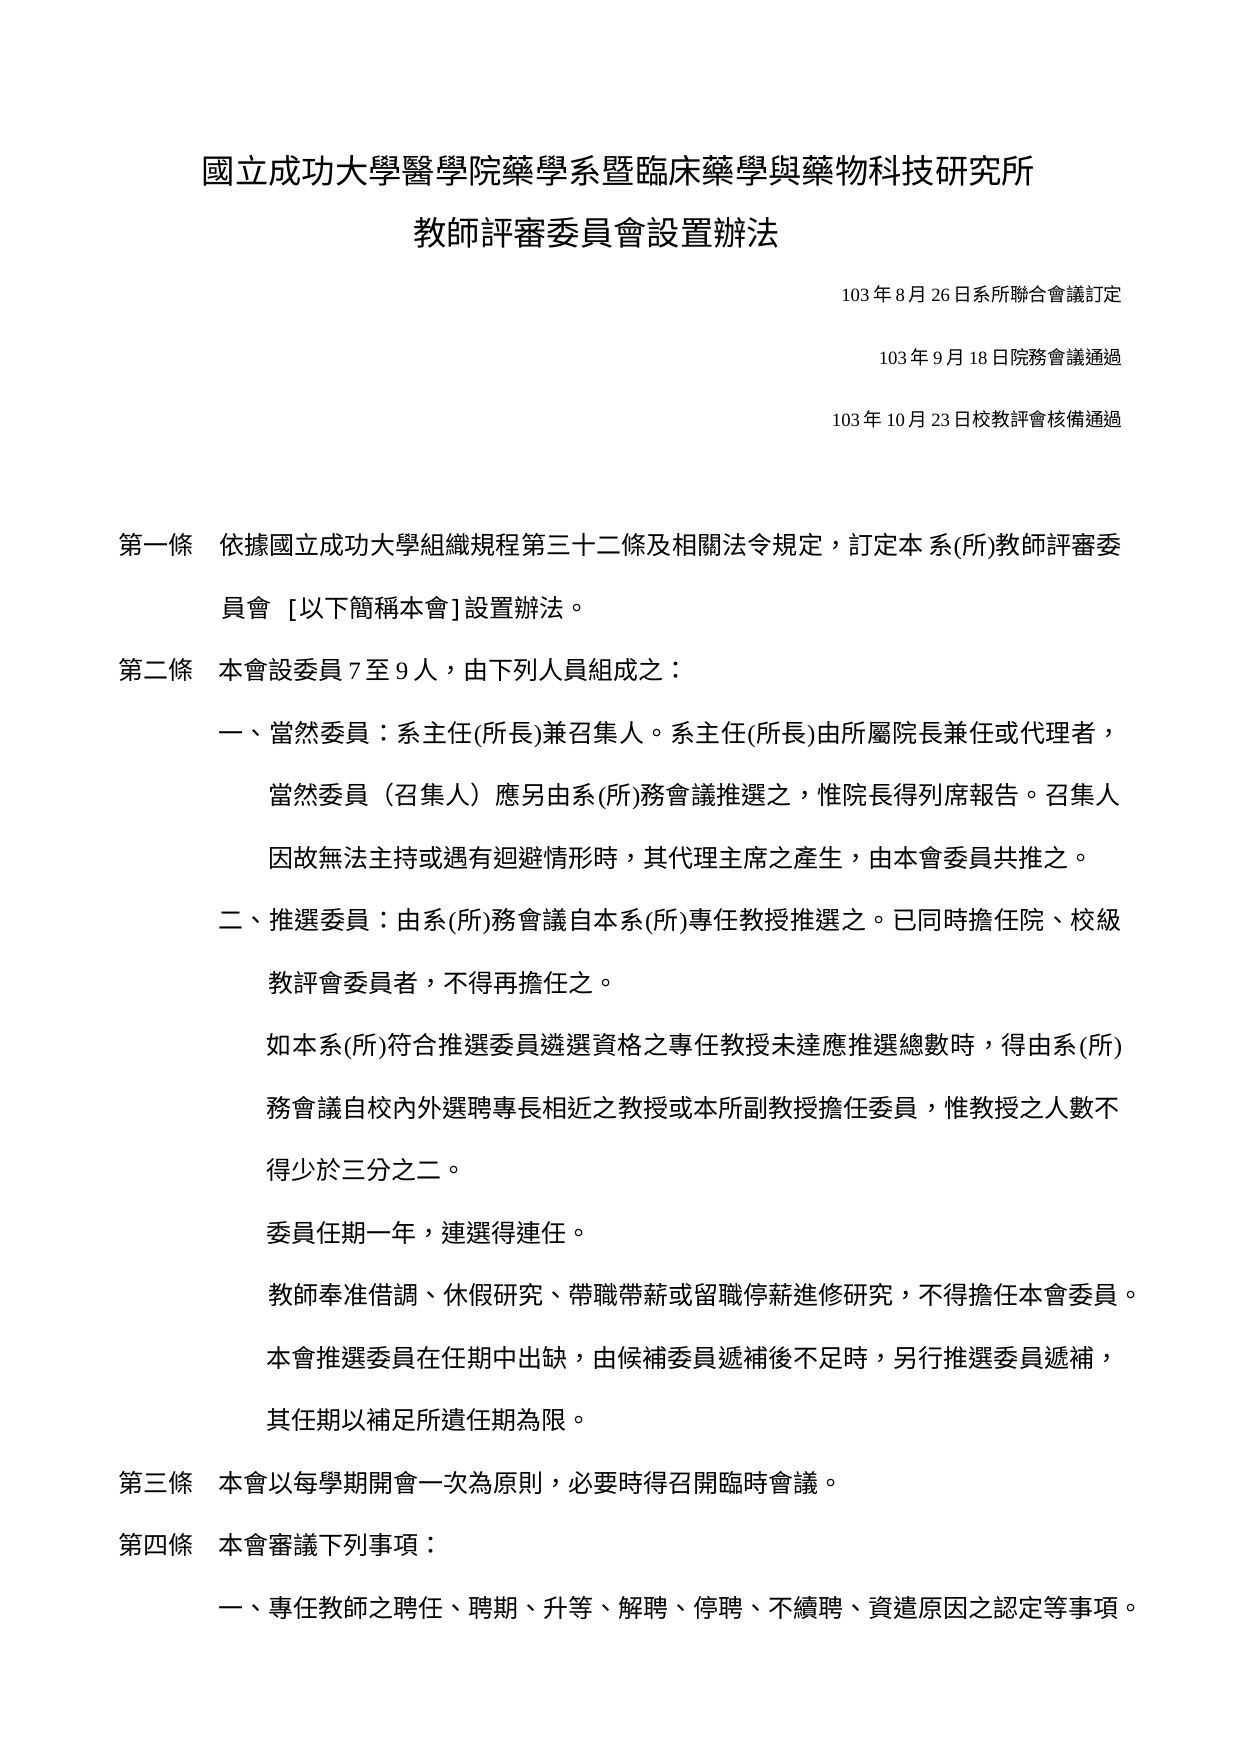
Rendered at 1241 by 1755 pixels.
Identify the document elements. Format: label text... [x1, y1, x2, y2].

text 如本系(所)符合推選委員遴選資格之專任教授未達應推選總數時，得由系(所)務會議自校內外選聘專長相近之教授或本所副教授擔任委員，惟教授之人數不得少於三分之二。 [267, 1002, 1122, 1189]
text 103年9月18日院務會議通過 [118, 314, 1122, 377]
text 103年10月23日校教評會核備通過 [118, 377, 1122, 439]
text 第四條 本會審議下列事項： [118, 1502, 1122, 1564]
text 教師奉准借調、休假研究、帶職帶薪或留職停薪進修研究，不得擔任本會委員。 [118, 1252, 1122, 1314]
text 一、專任教師之聘任、聘期、升等、解聘、停聘、不續聘、資遣原因之認定等事項。 [218, 1564, 1122, 1627]
text 第二條 本會設委員7至9人，由下列人員組成之： [118, 627, 1122, 689]
text 第一條 依據國立成功大學組織規程第三十二條及相關法令規定，訂定本系(所)教師評審委員會 [以下簡稱本會]設置辦法。 [118, 502, 1122, 627]
text 一、當然委員：系主任(所長)兼召集人。系主任(所長)由所屬院長兼任或代理者，當然委員（召集人）應另由系(所)務會議推選之，惟院長得列席報告。召集人因故無法主持或遇有迴避情形時，其代理主席之產生，由本會委員共推之。 [218, 689, 1122, 877]
text 委員任期一年，連選得連任。 [167, 1189, 1122, 1252]
text 本會推選委員在任期中出缺，由候補委員遞補後不足時，另行推選委員遞補，其任期以補足所遺任期為限。 [266, 1314, 1122, 1439]
text 國立成功大學醫學院藥學系暨臨床藥學與藥物科技研究所 [118, 127, 1122, 189]
text 教師評審委員會設置辦法 [118, 189, 1122, 252]
text 二、推選委員：由系(所)務會議自本系(所)專任教授推選之。已同時擔任院、校級教評會委員者，不得再擔任之。 [218, 877, 1122, 1002]
text 第三條 本會以每學期開會一次為原則，必要時得召開臨時會議。 [118, 1439, 1116, 1502]
text 103年8月26日系所聯合會議訂定 [118, 252, 1122, 314]
